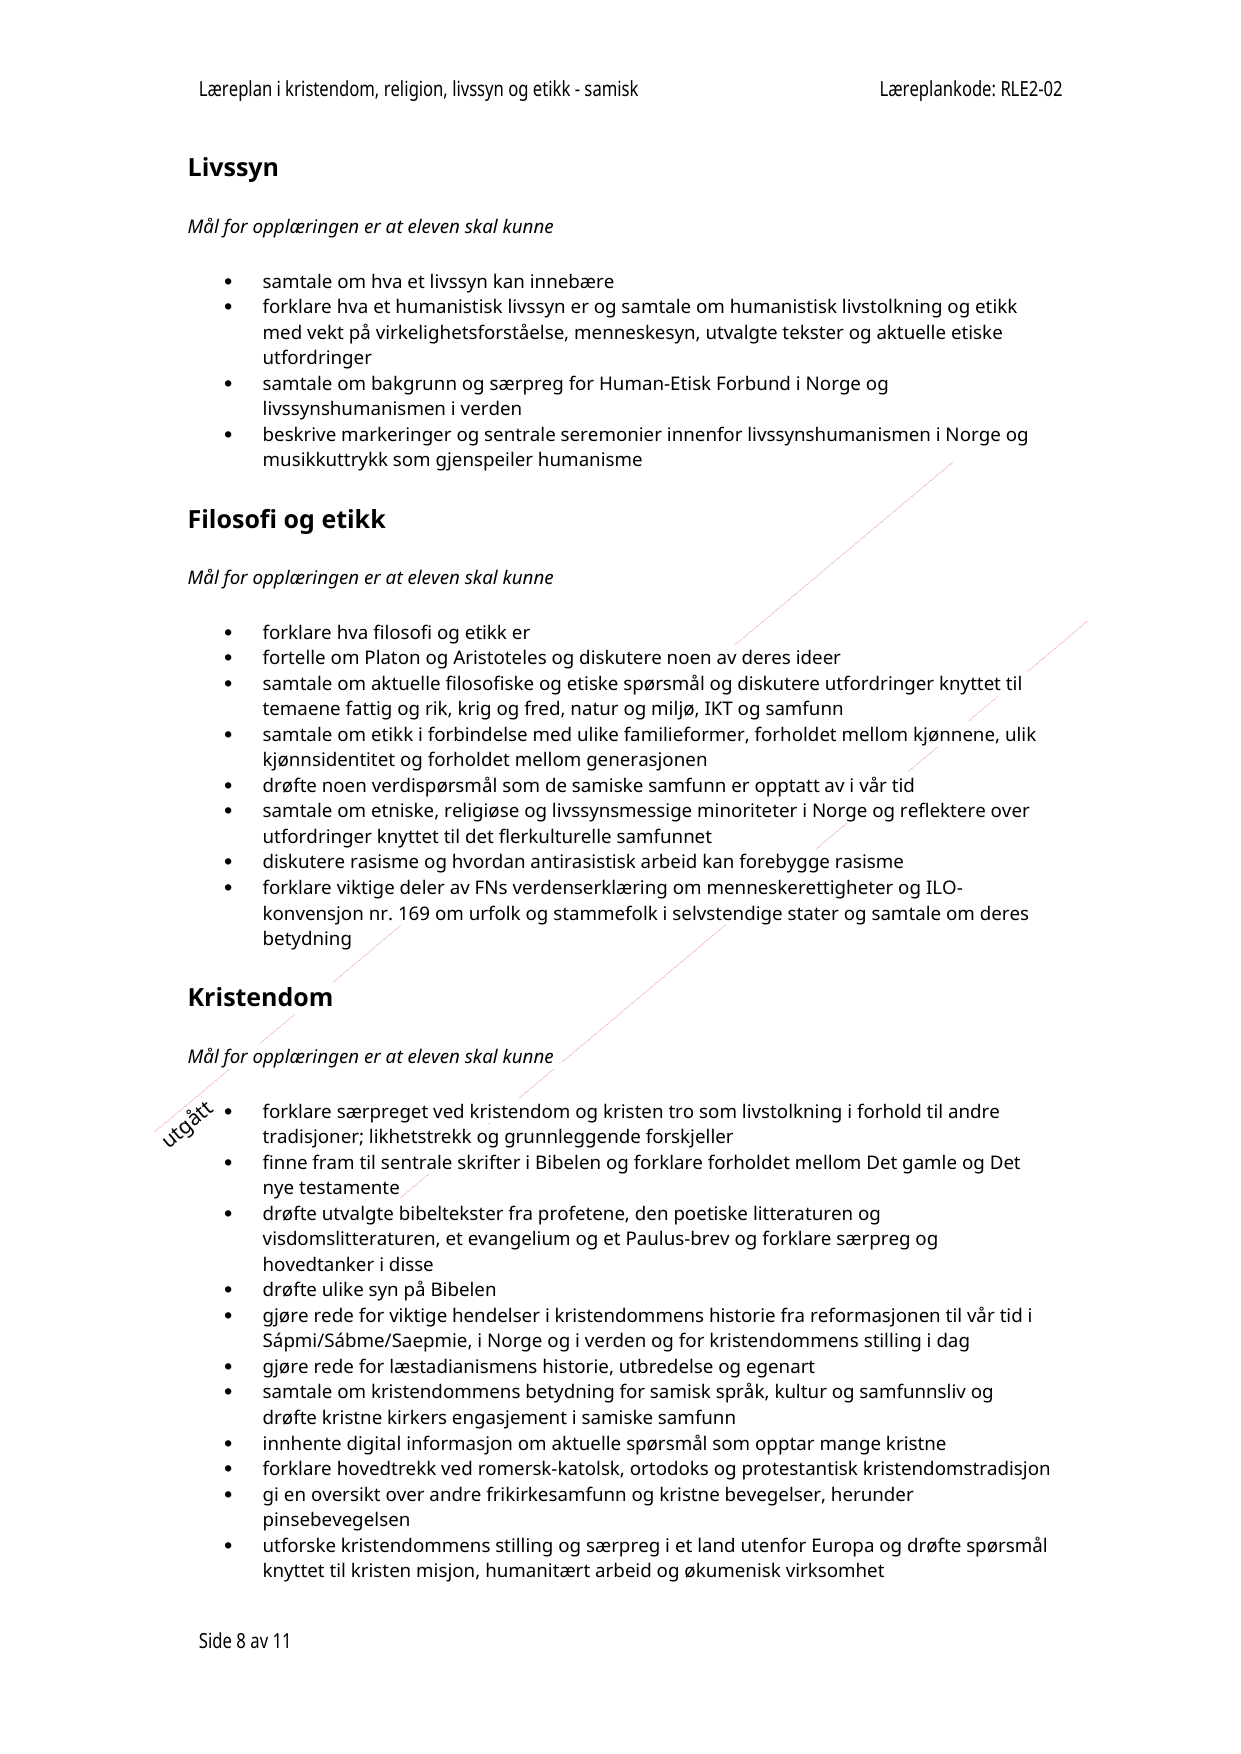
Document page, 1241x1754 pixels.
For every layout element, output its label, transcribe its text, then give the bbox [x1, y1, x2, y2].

list finne fram til sentrale skrifter i Bibelen og forklare forholdet mellom Det gamle og Det nye testamente [400, 1149, 1053, 1200]
list samtale om aktuelle filosofiske og etiske spørsmål og diskutere utfordringer knyttet til temaene fattig og rik, krig og fred, natur og miljø, IKT og samfunn [844, 696, 996, 721]
list samtale om etikk i forbindelse med ulike familieformer, forholdet mellom kjønnene, ulik kjønnsidentitet og forholdet mellom generasjonen [909, 721, 1053, 772]
list fortelle om Platon og Aristoteles og diskutere noen av deres ideer [841, 645, 1053, 670]
list gjøre rede for læstadianismens historie, utbredelse og egenart [815, 1353, 1053, 1379]
subtitle Filosofi og etikk [867, 501, 1053, 535]
list beskrive markeringer og sentrale seremonier innenfor livssynshumanismen i Norge og musikkuttrykk som gjenspeiler humanisme [643, 421, 1053, 472]
subtitle Kristendom [621, 980, 1053, 1014]
subtitle Filosofi og etikk [386, 501, 904, 535]
text Mål for opplæringen er at eleven skal kunne [561, 1043, 1053, 1069]
list gi en oversikt over andre frikirkesamfunn og kristne bevegelser, herunder pinsebevegelsen [225, 1481, 263, 1532]
list diskutere rasisme og hvordan antirasistisk arbeid kan forebygge rasisme [909, 849, 1053, 874]
list samtale om etniske, religiøse og livssynsmessige minoriteter i Norge og reflektere over utfordringer knyttet til det flerkulturelle samfunnet [817, 798, 1053, 849]
list samtale om etikk i forbindelse med ulike familieformer, forholdet mellom kjønnene, ulik kjønnsidentitet og forholdet mellom generasjonen [708, 747, 935, 772]
list gjøre rede for viktige hendelser i kristendommens historie fra reformasjonen til vår tid i Sápmi/Sábme/Saepmie, i Norge og i verden og for kristendommens stilling i dag [970, 1302, 1053, 1353]
list samtale om aktuelle filosofiske og etiske spørsmål og diskutere utfordringer knyttet til temaene fattig og rik, krig og fred, natur og miljø, IKT og samfunn [970, 670, 1053, 721]
text Mål for opplæringen er at eleven skal kunne [187, 564, 829, 590]
list forklare hva filosofi og etikk er [535, 619, 764, 645]
subtitle Livssyn [279, 150, 1053, 184]
list samtale om hva et livssyn kan innebære [225, 268, 263, 293]
list forklare særpreget ved kristendom og kristen tro som livstolkning i forhold til andre tradisjoner; likhetstrekk og grunnleggende forskjeller [490, 1098, 1053, 1149]
list samtale om hva et livssyn kan innebære [619, 268, 1053, 293]
list drøfte ulike syn på Bibelen [501, 1277, 1053, 1302]
list forklare viktige deler av FNs verdenserklæring om menneskerettigheter og ILO-konvensjon nr. 169 om urfolk og stammefolk i selvstendige stater og samtale om deres betydning [372, 925, 723, 951]
text [802, 564, 1053, 590]
list forklare hva et humanistisk livssyn er og samtale om humanistisk livstolkning og etikk med vekt på virkelighetsforståelse, menneskesyn, utvalgte tekster og aktuelle etiske utfordringer [225, 293, 1053, 370]
list samtale om bakgrunn og særpreg for Human-Etisk Forbund i Norge og livssynshumanismen i verden [522, 370, 1053, 421]
text Mål for opplæringen er at eleven skal kunne [561, 213, 1053, 239]
list gi en oversikt over andre frikirkesamfunn og kristne bevegelser, herunder pinsebevegelsen [410, 1481, 1053, 1532]
subtitle Kristendom [333, 980, 658, 1014]
list samtale om bakgrunn og særpreg for Human-Etisk Forbund i Norge og livssynshumanismen i verden [225, 370, 263, 421]
list innhente digital informasjon om aktuelle spørsmål som opptar mange kristne [947, 1430, 1053, 1455]
list drøfte ulike syn på Bibelen [225, 1277, 263, 1302]
list utforske kristendommens stilling og særpreg i et land utenfor Europa og drøfte spørsmål knyttet til kristen misjon, humanitært arbeid og økumenisk virksomhet [225, 1532, 1053, 1583]
list drøfte utvalgte bibeltekster fra profetene, den poetiske litteraturen og visdomslitteraturen, et evangelium og et Paulus-brev og forklare særpreg og hovedtanker i disse [434, 1200, 1053, 1277]
list forklare hva filosofi og etikk er [225, 619, 263, 645]
list forklare viktige deler av FNs verdenserklæring om menneskerettigheter og ILO-konvensjon nr. 169 om urfolk og stammefolk i selvstendige stater og samtale om deres betydning [696, 874, 1053, 951]
list samtale om kristendommens betydning for samisk språk, kultur og samfunnsliv og drøfte kristne kirkers engasjement i samiske samfunn [736, 1379, 1053, 1430]
list samtale om etniske, religiøse og livssynsmessige minoriteter i Norge og reflektere over utfordringer knyttet til det flerkulturelle samfunnet [712, 823, 845, 849]
list drøfte noen verdispørsmål som de samiske samfunn er opptatt av i vår tid [915, 772, 1053, 798]
list forklare særpreget ved kristendom og kristen tro som livstolkning i forhold til andre tradisjoner; likhetstrekk og grunnleggende forskjeller [225, 1098, 487, 1149]
list finne fram til sentrale skrifter i Bibelen og forklare forholdet mellom Det gamle og Det nye testamente [225, 1149, 427, 1200]
list forklare hva filosofi og etikk er [736, 619, 1053, 645]
